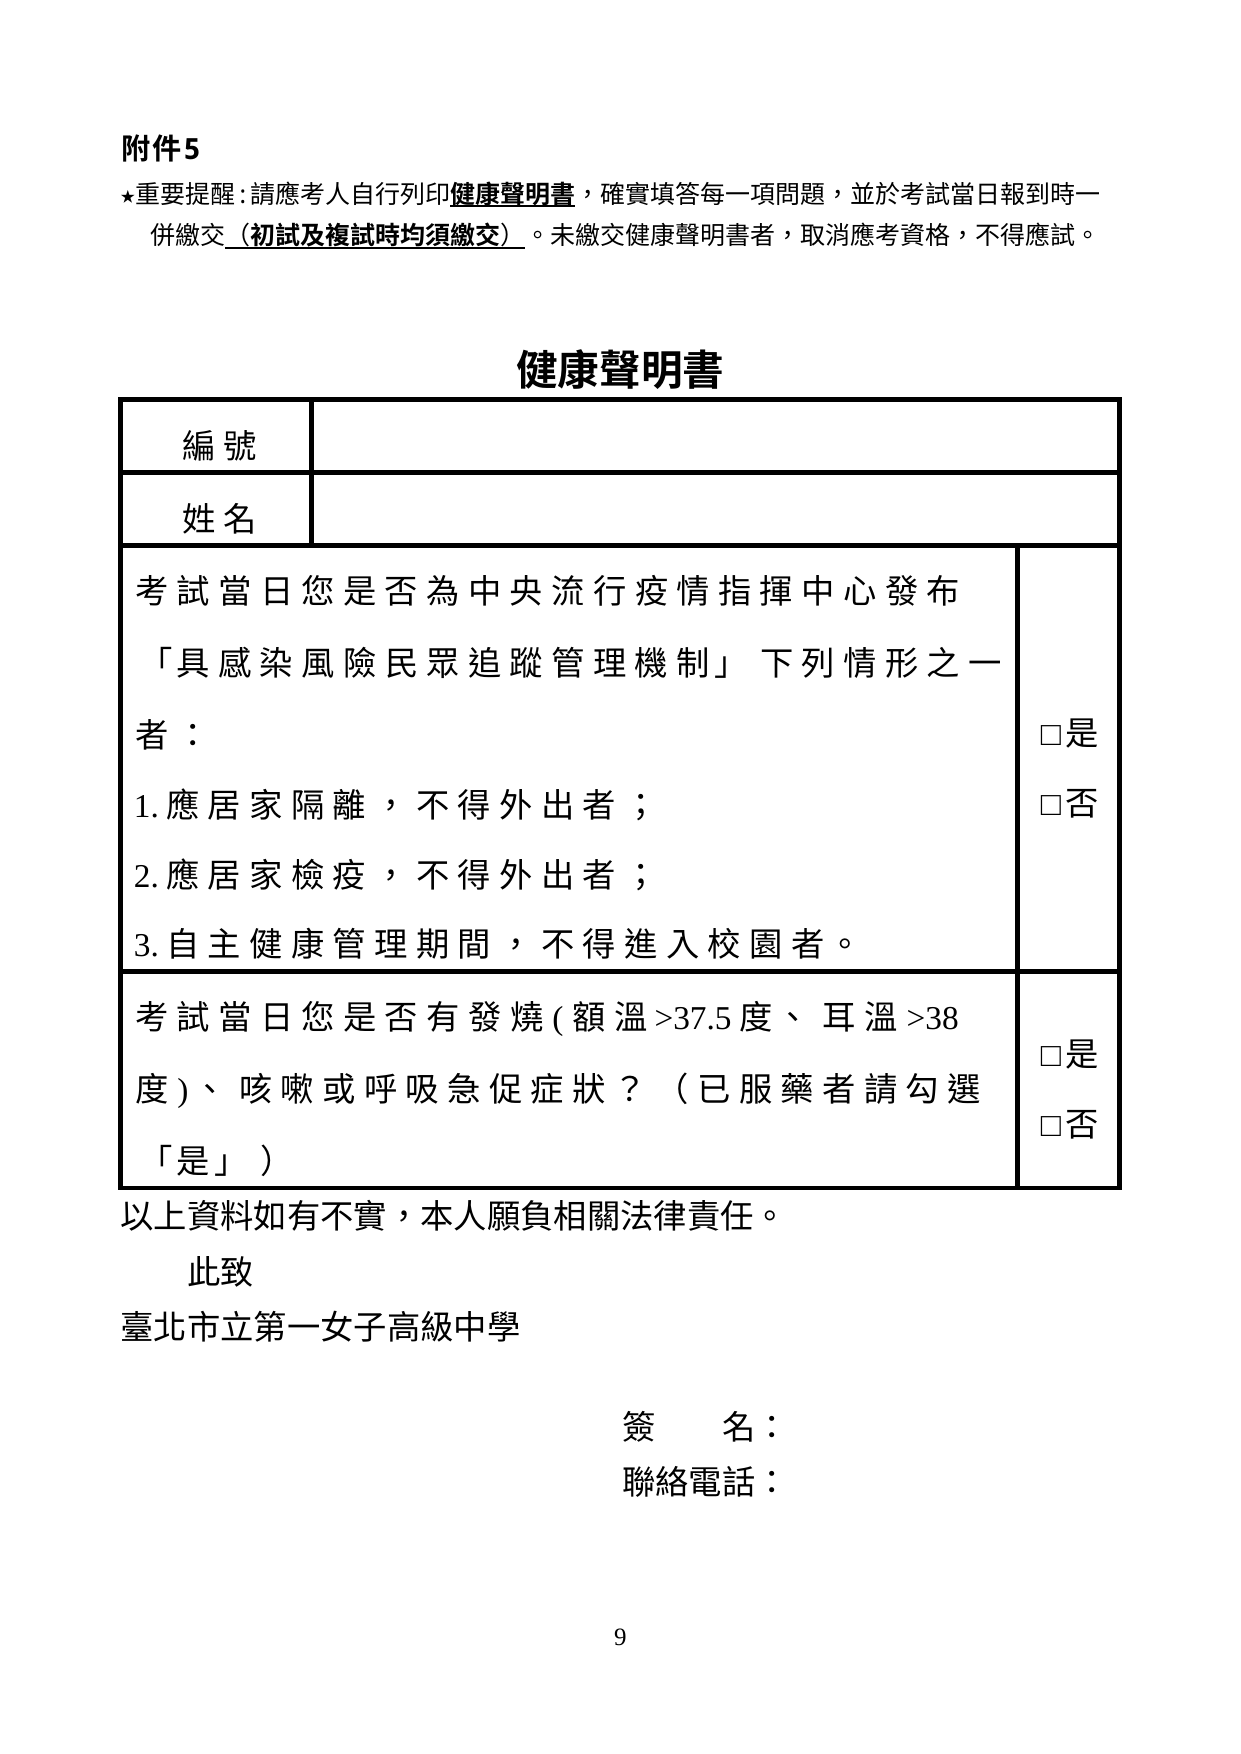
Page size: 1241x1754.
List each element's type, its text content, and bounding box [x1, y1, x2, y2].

table_cell [314, 475, 1117, 543]
text 此致 [120, 1246, 1120, 1294]
text 健康聲明書 [120, 326, 1120, 388]
text 以上資料如有不實，本人願負相關法律責任。 [120, 1190, 1120, 1238]
table_cell □是 □否 [1020, 974, 1117, 1186]
text 簽 名： [622, 1401, 1120, 1449]
table_cell 姓名 [123, 475, 309, 543]
text 併繳交（初試及複試時均須繳交）。未繳交健康聲明書者，取消應考資格，不得應試。 [120, 216, 1120, 252]
text ★重要提醒:請應考人自行列印健康聲明書，確實填答每一項問題，並於考試當日報到時一 [120, 174, 1120, 210]
text 聯絡電話： [622, 1456, 1120, 1504]
text 臺北市立第一女子高級中學 [120, 1301, 1120, 1349]
table_cell 考試當日您是否有發燒(額溫>37.5度、耳溫>38度)、咳嗽或呼吸急促症狀？（已服藥者請勾選「是」） [123, 974, 1015, 1186]
table_header [314, 402, 1117, 470]
table_header 編號 [123, 402, 309, 470]
text 附件5 [120, 105, 1120, 168]
table_cell □是 □否 [1020, 548, 1117, 969]
table_cell 考試當日您是否為中央流行疫情指揮中心發布「具感染風險民眾追蹤管理機制」下列情形之一者： 1.應居家隔離，不得外出者； 2.應居家檢疫，不得外出者； 3.自主健康管理期間，不得進入校園者。 [123, 548, 1015, 969]
